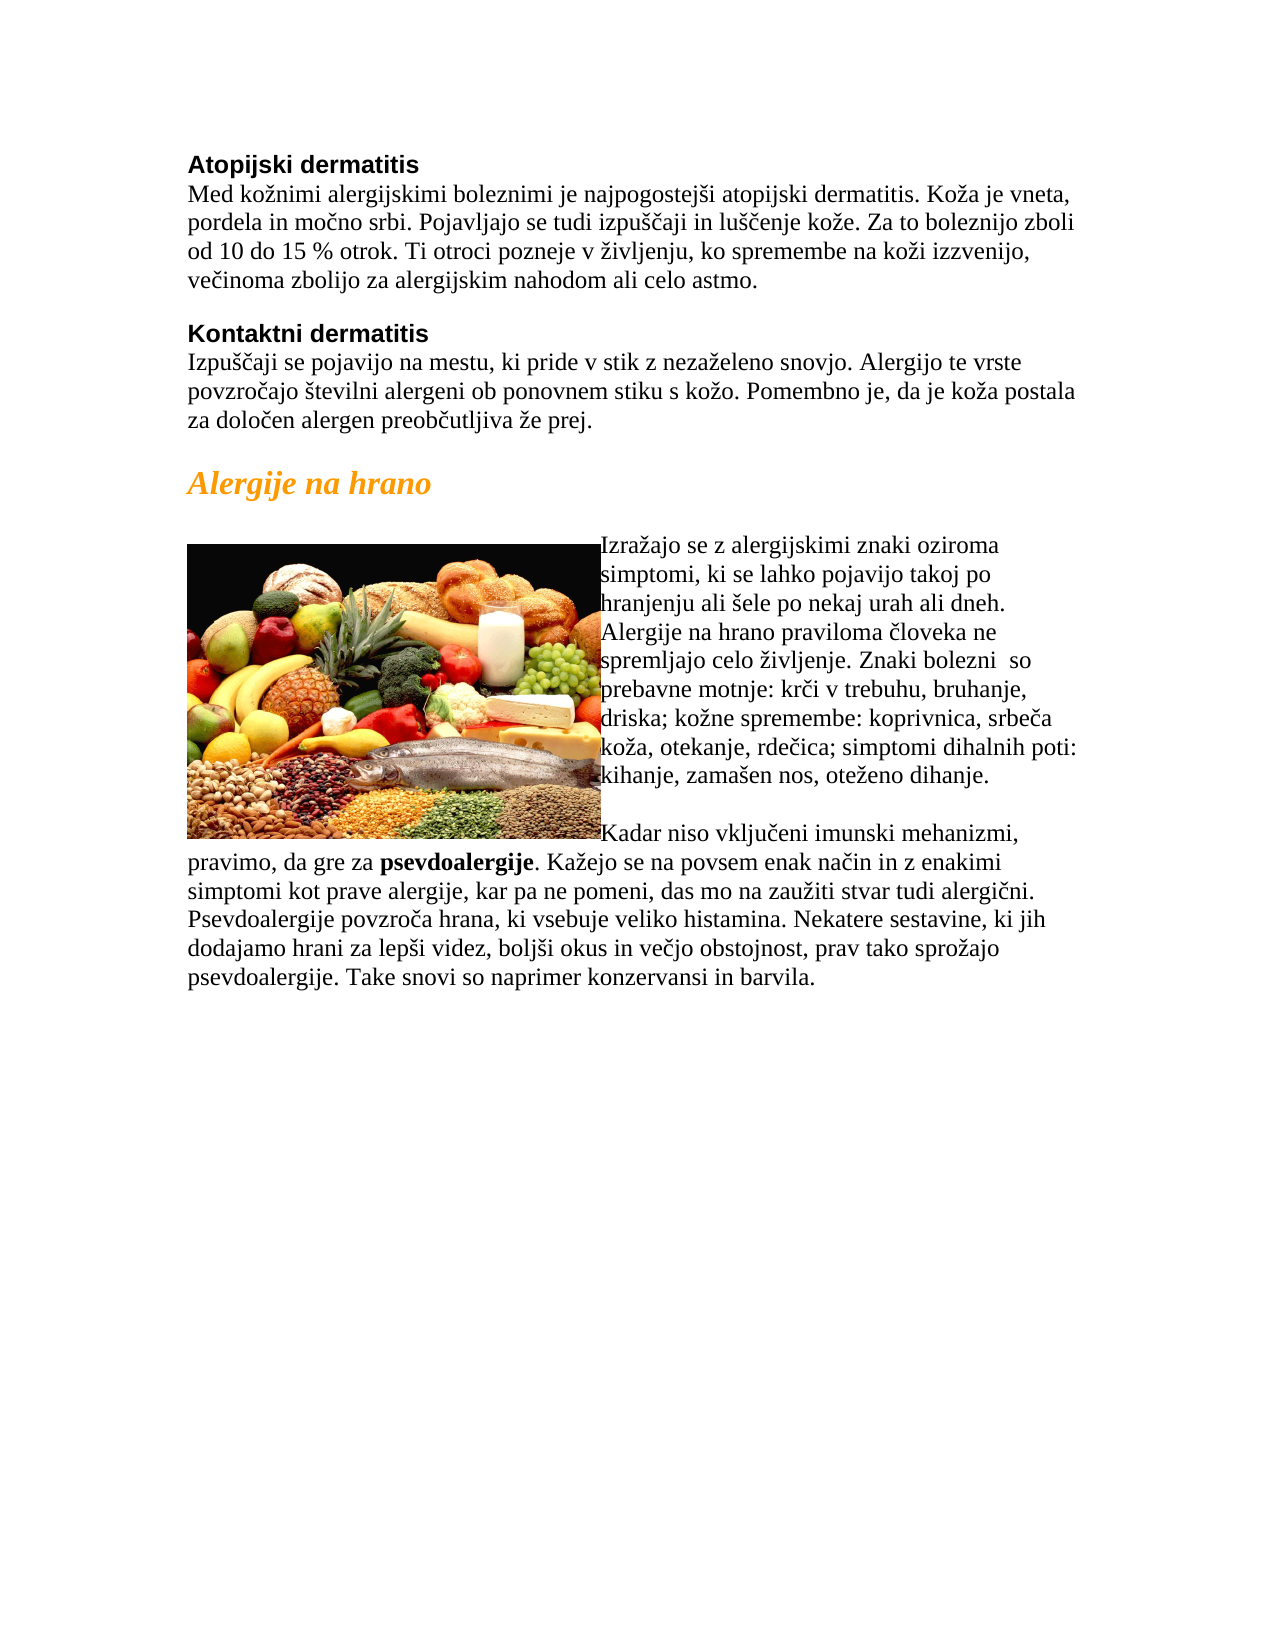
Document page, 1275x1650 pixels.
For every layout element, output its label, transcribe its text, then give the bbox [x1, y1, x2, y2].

subtitle Alergije na hrano [187, 463, 1087, 501]
text Kadar niso vključeni imunski mehanizmi, pravimo, da gre za psevdoalergije. Kažejo se na povsem enak način in z enakimi simptomi kot prave alergije, kar pa ne pomeni, das mo na zaužiti stvar tudi alergični. Psevdoalergije povzroča hrana, ki vsebuje veliko histamina. Nekatere sestavine, ki jih dodajamo hrani za lepši videz, boljši okus in večjo obstojnost, prav tako sprožajo psevdoalergije. Take snovi so naprimer konzervansi in barvila. [187, 818, 1087, 991]
text Izražajo se z alergijskimi znaki oziroma simptomi, ki se lahko pojavijo takoj po hranjenju ali šele po nekaj urah ali dneh. Alergije na hrano praviloma človeka ne spremljajo celo življenje. Znaki bolezni so prebavne motnje: krči v trebuhu, bruhanje, driska; kožne spremembe: koprivnica, srbeča koža, otekanje, rdečica; simptomi dihalnih poti: kihanje, zamašen nos, oteženo dihanje. [187, 530, 1087, 789]
subtitle Kontaktni dermatitis Izpuščaji se pojavijo na mestu, ki pride v stik z nezaželeno snovjo. Alergijo te vrste povzročajo številni alergeni ob ponovnem stiku s kožo. Pomembno je, da je koža postala za določen alergen preobčutljiva že prej. [187, 319, 1087, 434]
subtitle Atopijski dermatitis Med kožnimi alergijskimi boleznimi je najpogostejši atopijski dermatitis. Koža je vneta, pordela in močno srbi. Pojavljajo se tudi izpuščaji in luščenje kože. Za to boleznijo zboli od 10 do 15 % otrok. Ti otroci pozneje v življenju, ko spremembe na koži izzvenijo, večinoma zbolijo za alergijskim nahodom ali celo astmo. [187, 150, 1087, 294]
picture [187, 544, 601, 839]
